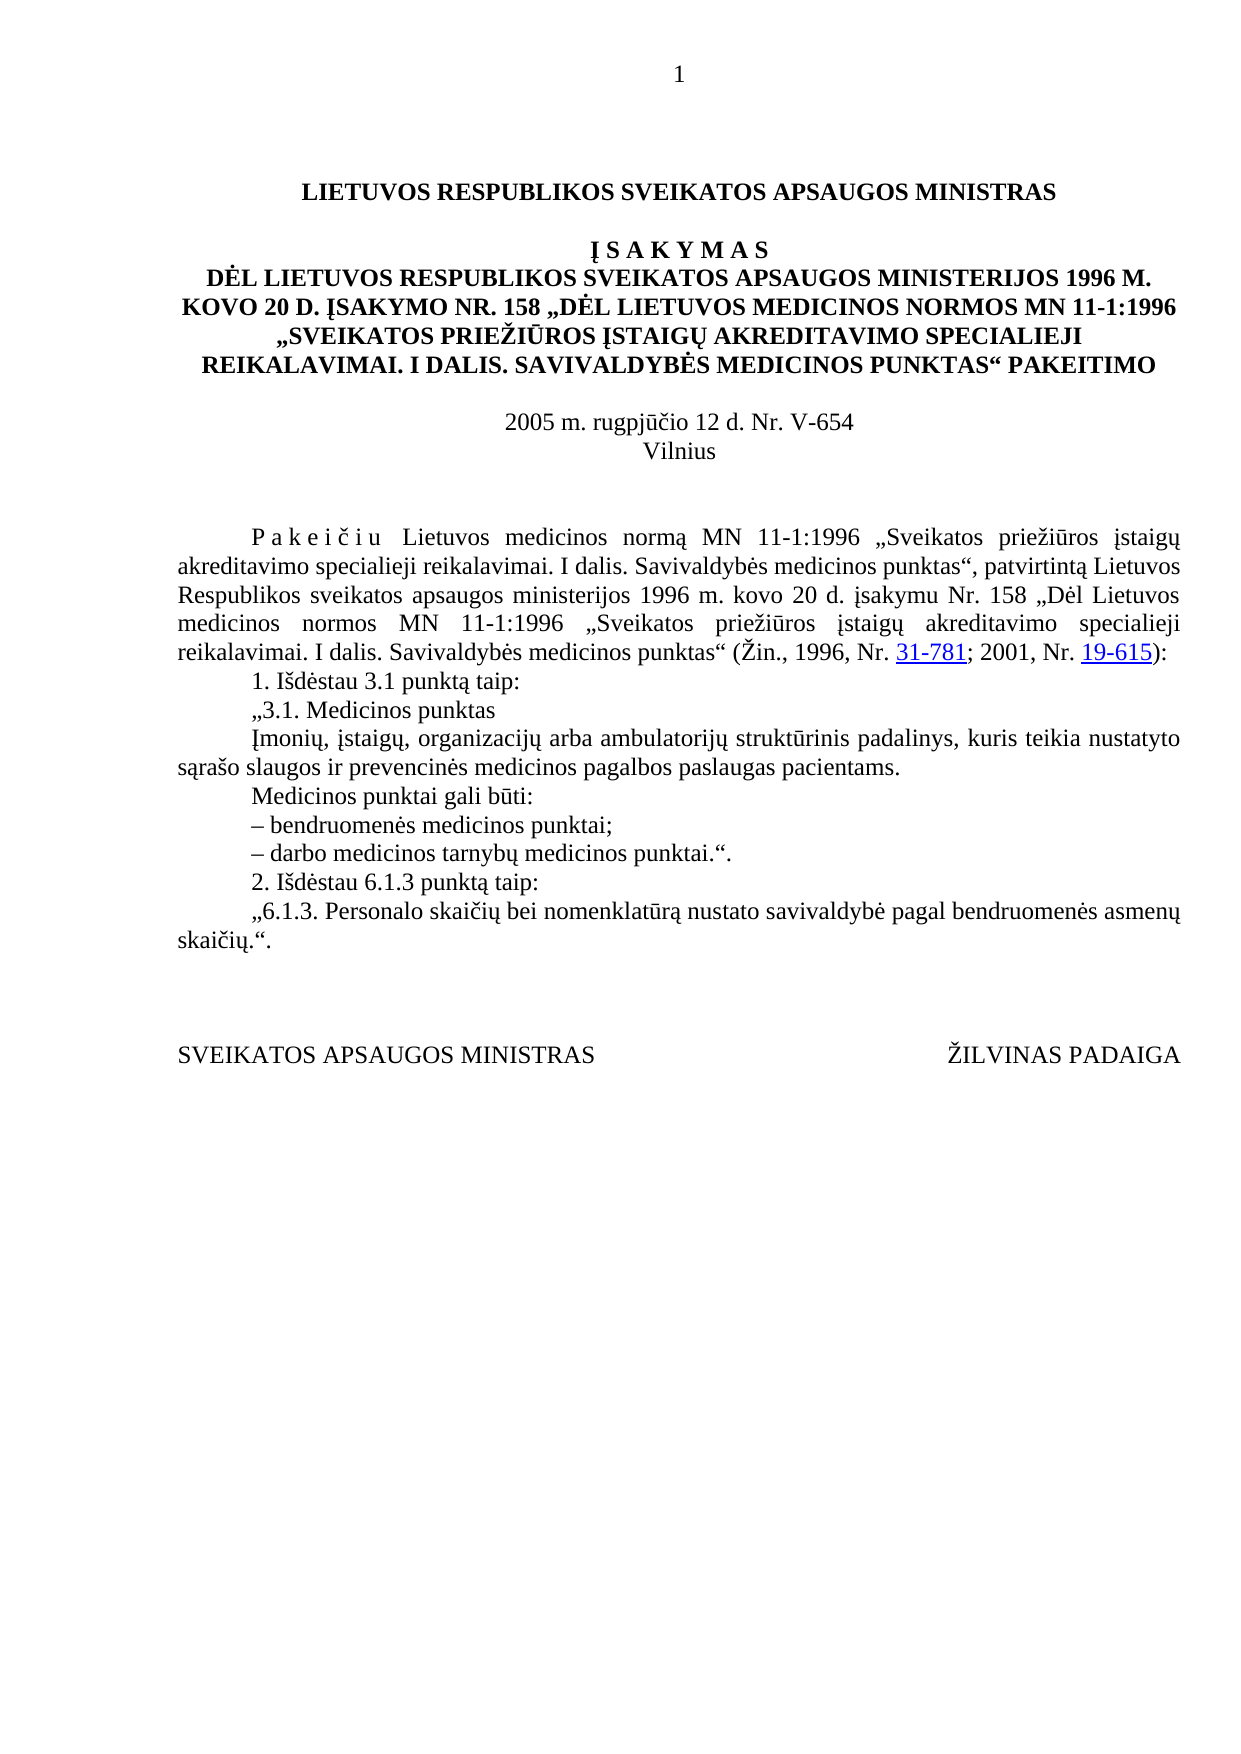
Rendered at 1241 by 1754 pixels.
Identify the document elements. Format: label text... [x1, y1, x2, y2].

text 1. Išdėstau 3.1 punktą taip: [177, 666, 1181, 695]
text DĖL LIETUVOS RESPUBLIKOS SVEIKATOS APSAUGOS MINISTERIJOS 1996 M. KOVO 20 D. ĮSAKYMO NR. 158 „DĖL LIETUVOS MEDICINOS NORMOS MN 11-1:1996 „SVEIKATOS PRIEŽIŪROS ĮSTAIGŲ AKREDITAVIMO SPECIALIEJI REIKALAVIMAI. I DALIS. SAVIVALDYBĖS MEDICINOS PUNKTAS“ PAKEITIMO [177, 263, 1181, 378]
text 2. Išdėstau 6.1.3 punktą taip: [177, 867, 1181, 896]
text Medicinos punktai gali būti: [177, 781, 1181, 810]
text Į S A K Y M A S [177, 235, 1181, 263]
text – darbo medicinos tarnybų medicinos punktai.“. [177, 838, 1181, 867]
text „6.1.3. Personalo skaičių bei nomenklatūrą nustato savivaldybė pagal bendruomenės asmenų skaičių.“. [177, 896, 1181, 953]
text 2005 m. rugpjūčio 12 d. Nr. V-654 [177, 407, 1181, 436]
text LIETUVOS RESPUBLIKOS SVEIKATOS APSAUGOS MINISTRAS [177, 177, 1181, 206]
text Pakeičiu Lietuvos medicinos normą MN 11-1:1996 „Sveikatos priežiūros įstaigų akreditavimo specialieji reikalavimai. I dalis. Savivaldybės medicinos punktas“, patvirtintą Lietuvos Respublikos sveikatos apsaugos ministerijos 1996 m. kovo 20 d. įsakymu Nr. 158 „Dėl Lietuvos medicinos normos MN 11-1:1996 „Sveikatos priežiūros įstaigų akreditavimo specialieji reikalavimai. I dalis. Savivaldybės medicinos punktas“ (Žin., 1996, Nr. 31-781; 2001, Nr. 19-615): [177, 522, 1181, 666]
text – bendruomenės medicinos punktai; [177, 810, 1181, 838]
text SVEIKATOS APSAUGOS MINISTRAS ŽILVINAS PADAIGA [177, 1040, 1181, 1068]
text Įmonių, įstaigų, organizacijų arba ambulatorijų struktūrinis padalinys, kuris teikia nustatyto sąrašo slaugos ir prevencinės medicinos pagalbos paslaugas pacientams. [177, 723, 1181, 781]
text „3.1. Medicinos punktas [177, 695, 1181, 723]
text Vilnius [177, 436, 1181, 465]
